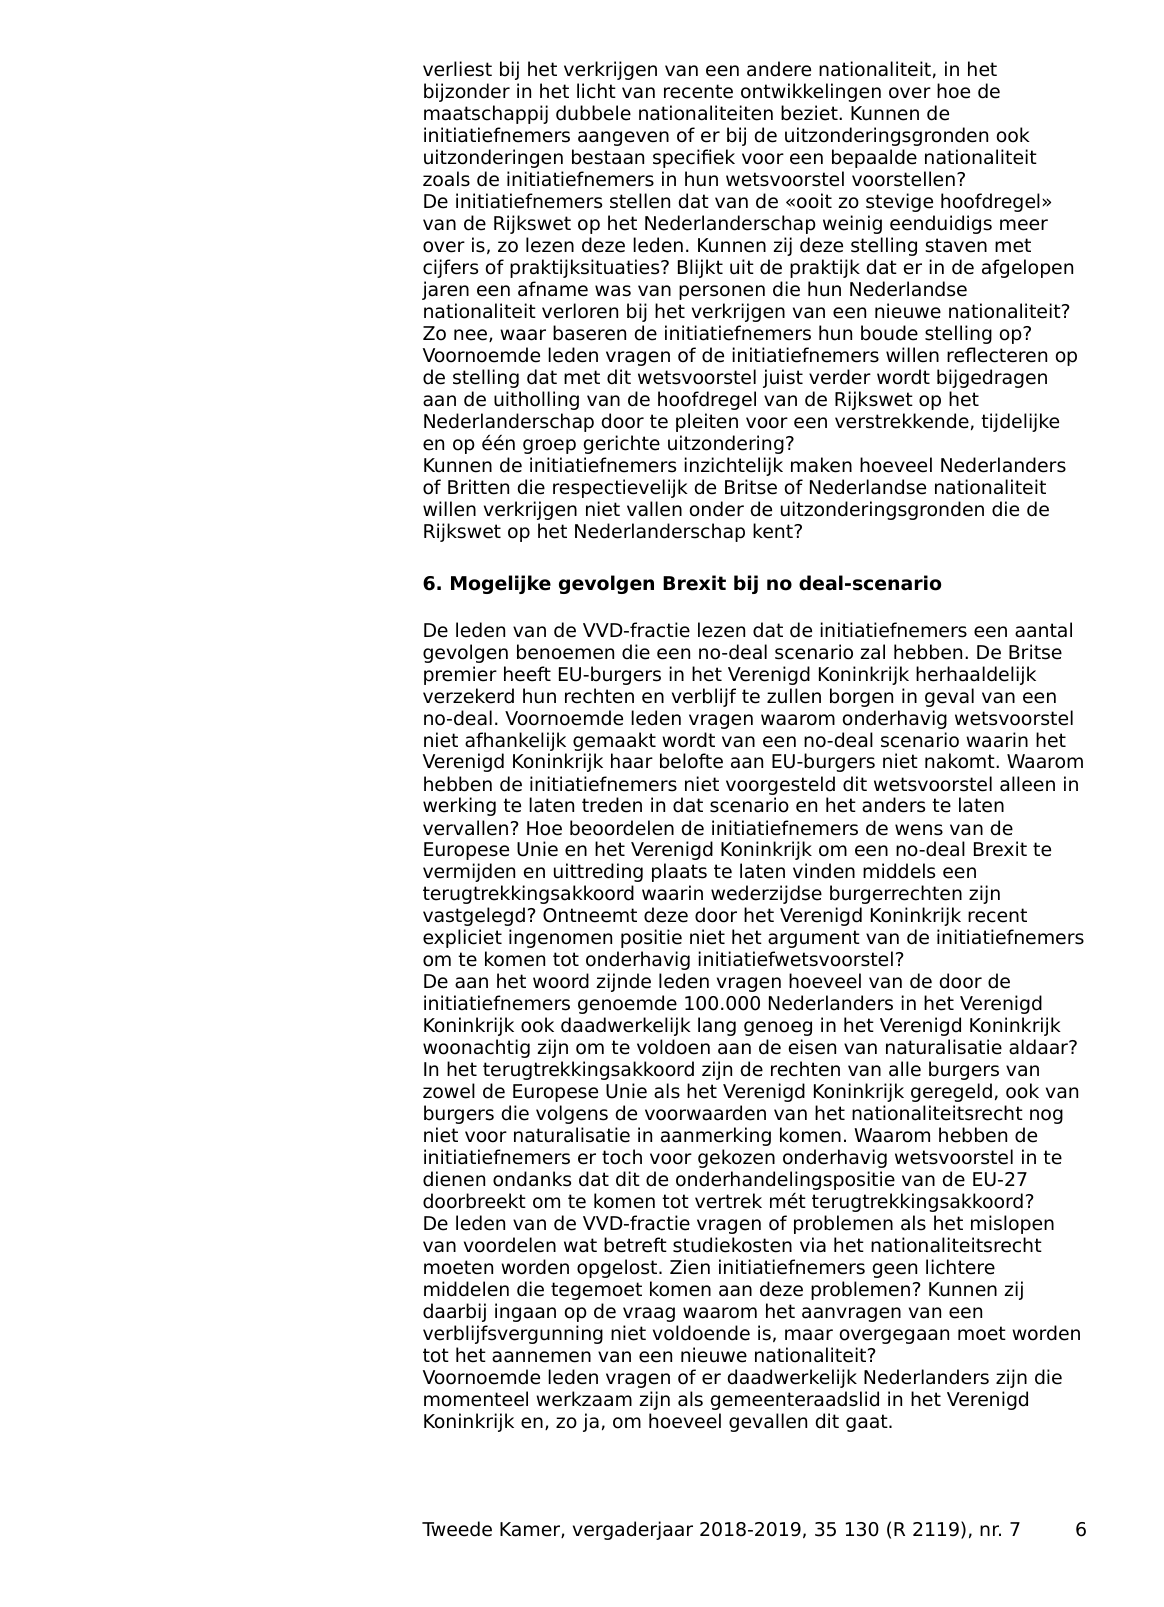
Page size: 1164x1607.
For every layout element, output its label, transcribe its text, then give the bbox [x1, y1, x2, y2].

subtitle 6. Mogelijke gevolgen Brexit bij no deal-scenario [422, 573, 1087, 594]
text De aan het woord zijnde leden vragen hoeveel van de door de initiatiefnemers genoemde 100.000 Nederlanders in het Verenigd Koninkrijk ook daadwerkelijk lang genoeg in het Verenigd Koninkrijk woonachtig zijn om te voldoen aan de eisen van naturalisatie aldaar? In het terugtrekkingsakkoord zijn de rechten van alle burgers van zowel de Europese Unie als het Verenigd Koninkrijk geregeld, ook van burgers die volgens de voorwaarden van het nationaliteitsrecht nog niet voor naturalisatie in aanmerking komen. Waarom hebben de initiatiefnemers er toch voor gekozen onderhavig wetsvoorstel in te dienen ondanks dat dit de onderhandelingspositie van de EU-27 doorbreekt om te komen tot vertrek mét terugtrekkingsakkoord? [422, 971, 1087, 1213]
text Voornoemde leden vragen of er daadwerkelijk Nederlanders zijn die momenteel werkzaam zijn als gemeenteraadslid in het Verenigd Koninkrijk en, zo ja, om hoeveel gevallen dit gaat. [422, 1367, 1087, 1433]
text De leden van de VVD-fractie vragen of problemen als het mislopen van voordelen wat betreft studiekosten via het nationaliteitsrecht moeten worden opgelost. Zien initiatiefnemers geen lichtere middelen die tegemoet komen aan deze problemen? Kunnen zij daarbij ingaan op de vraag waarom het aanvragen van een verblijfsvergunning niet voldoende is, maar overgegaan moet worden tot het aannemen van een nieuwe nationaliteit? [422, 1213, 1087, 1367]
text verliest bij het verkrijgen van een andere nationaliteit, in het bijzonder in het licht van recente ontwikkelingen over hoe de maatschappij dubbele nationaliteiten beziet. Kunnen de initiatiefnemers aangeven of er bij de uitzonderingsgronden ook uitzonderingen bestaan specifiek voor een bepaalde nationaliteit zoals de initiatiefnemers in hun wetsvoorstel voorstellen? [422, 59, 1087, 191]
text De initiatiefnemers stellen dat van de «ooit zo stevige hoofdregel» van de Rijkswet op het Nederlanderschap weinig eenduidigs meer over is, zo lezen deze leden. Kunnen zij deze stelling staven met cijfers of praktijksituaties? Blijkt uit de praktijk dat er in de afgelopen jaren een afname was van personen die hun Nederlandse nationaliteit verloren bij het verkrijgen van een nieuwe nationaliteit? Zo nee, waar baseren de initiatiefnemers hun boude stelling op? Voornoemde leden vragen of de initiatiefnemers willen reflecteren op de stelling dat met dit wetsvoorstel juist verder wordt bijgedragen aan de uitholling van de hoofdregel van de Rijkswet op het Nederlanderschap door te pleiten voor een verstrekkende, tijdelijke en op één groep gerichte uitzondering? [422, 191, 1087, 455]
text Kunnen de initiatiefnemers inzichtelijk maken hoeveel Nederlanders of Britten die respectievelijk de Britse of Nederlandse nationaliteit willen verkrijgen niet vallen onder de uitzonderingsgronden die de Rijkswet op het Nederlanderschap kent? [422, 455, 1087, 543]
text De leden van de VVD-fractie lezen dat de initiatiefnemers een aantal gevolgen benoemen die een no-deal scenario zal hebben. De Britse premier heeft EU-burgers in het Verenigd Koninkrijk herhaaldelijk verzekerd hun rechten en verblijf te zullen borgen in geval van een no-deal. Voornoemde leden vragen waarom onderhavig wetsvoorstel niet afhankelijk gemaakt wordt van een no-deal scenario waarin het Verenigd Koninkrijk haar belofte aan EU-burgers niet nakomt. Waarom hebben de initiatiefnemers niet voorgesteld dit wetsvoorstel alleen in werking te laten treden in dat scenario en het anders te laten vervallen? Hoe beoordelen de initiatiefnemers de wens van de Europese Unie en het Verenigd Koninkrijk om een no-deal Brexit te vermijden en uittreding plaats te laten vinden middels een terugtrekkingsakkoord waarin wederzijdse burgerrechten zijn vastgelegd? Ontneemt deze door het Verenigd Koninkrijk recent expliciet ingenomen positie niet het argument van de initiatiefnemers om te komen tot onderhavig initiatiefwetsvoorstel? [422, 619, 1087, 971]
